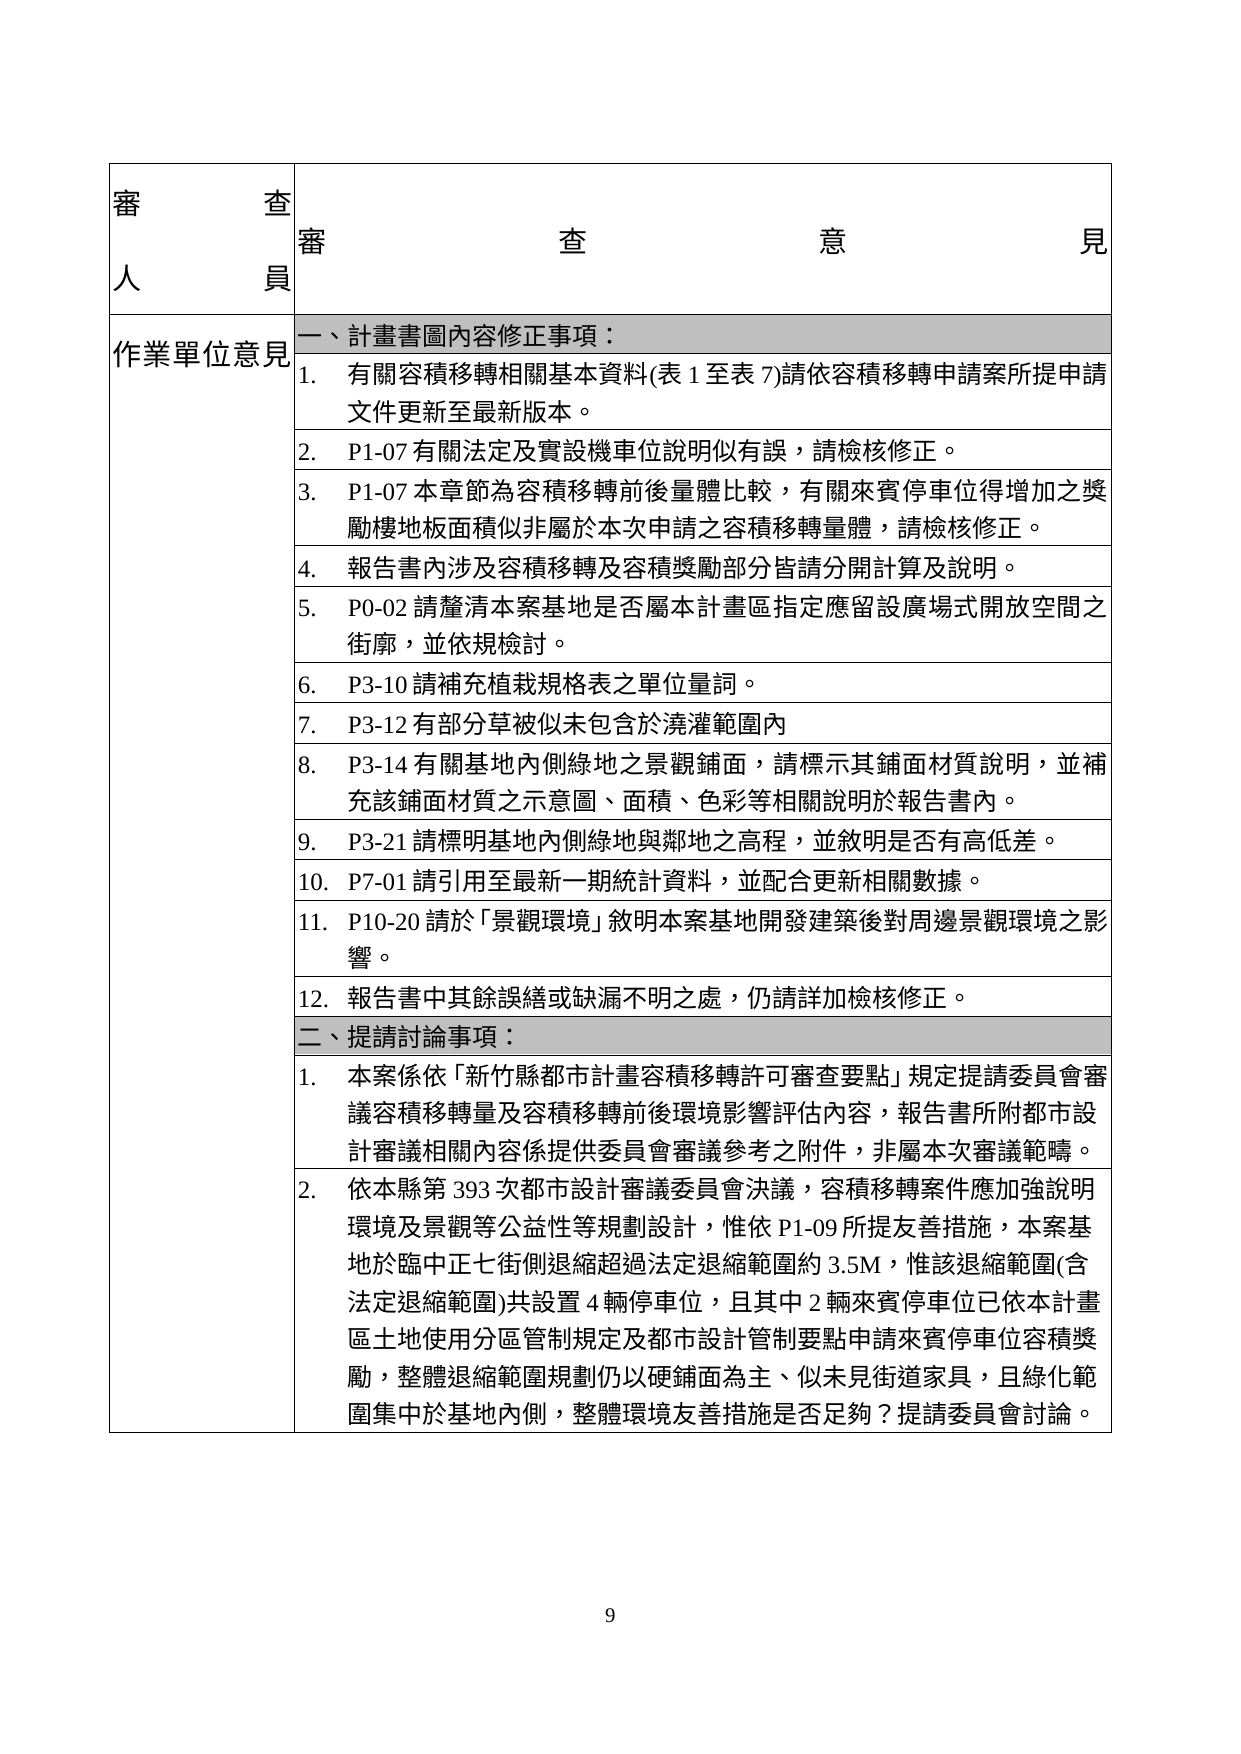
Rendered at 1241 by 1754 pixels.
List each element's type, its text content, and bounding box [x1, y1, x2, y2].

table_cell P3-14有關基地內側綠地之景觀鋪面，請標示其鋪面材質說明，並補充該鋪面材質之示意圖、面積、色彩等相關說明於報告書內。 [295, 744, 1111, 819]
table_cell P10-20請於「景觀環境」敘明本案基地開發建築後對周邊景觀環境之影響。 [295, 901, 1111, 976]
table_cell P7-01請引用至最新一期統計資料，並配合更新相關數據。 [295, 860, 1111, 899]
table_cell P1-07有關法定及實設機車位說明似有誤，請檢核修正。 [295, 430, 1111, 469]
table_cell 報告書內涉及容積移轉及容積獎勵部分皆請分開計算及說明。 [295, 546, 1111, 586]
table_cell 一、計畫書圖內容修正事項： [295, 315, 1111, 353]
table_cell P1-07本章節為容積移轉前後量體比較，有關來賓停車位得增加之獎勵樓地板面積似非屬於本次申請之容積移轉量體，請檢核修正。 [295, 470, 1111, 545]
table_cell 本案係依「新竹縣都市計畫容積移轉許可審查要點」規定提請委員會審議容積移轉量及容積移轉前後環境影響評估內容，報告書所附都市設計審議相關內容係提供委員會審議參考之附件，非屬本次審議範疇。 [295, 1056, 1111, 1168]
table_cell P3-10請補充植栽規格表之單位量詞。 [295, 663, 1111, 702]
table_cell P0-02請釐清本案基地是否屬本計畫區指定應留設廣場式開放空間之街廓，並依規檢討。 [295, 587, 1111, 662]
table_cell 報告書中其餘誤繕或缺漏不明之處，仍請詳加檢核修正。 [295, 977, 1111, 1016]
table_cell 依本縣第393次都市設計審議委員會決議，容積移轉案件應加強說明環境及景觀等公益性等規劃設計，惟依P1-09所提友善措施，本案基地於臨中正七街側退縮超過法定退縮範圍約3.5M，惟該退縮範圍(含法定退縮範圍)共設置4輛停車位，且其中2輛來賓停車位已依本計畫區土地使用分區管制規定及都市設計管制要點申請來賓停車位容積獎勵，整體退縮範圍規劃仍以硬鋪面為主、似未見街道家具，且綠化範圍集中於基地內側，整體環境友善措施是否足夠？提請委員會討論。 [295, 1169, 1111, 1432]
table_cell 作業單位意見 [110, 315, 294, 1432]
table_cell 二、提請討論事項： [295, 1017, 1111, 1054]
table_cell P3-12有部分草被似未包含於澆灌範圍內 [295, 703, 1111, 743]
table_cell P3-21請標明基地內側綠地與鄰地之高程，並敘明是否有高低差。 [295, 820, 1111, 859]
table_header 審查 人員 [110, 164, 294, 314]
table_header 審查意見 [295, 164, 1111, 314]
table_cell 有關容積移轉相關基本資料(表1至表7)請依容積移轉申請案所提申請文件更新至最新版本。 [295, 354, 1111, 429]
